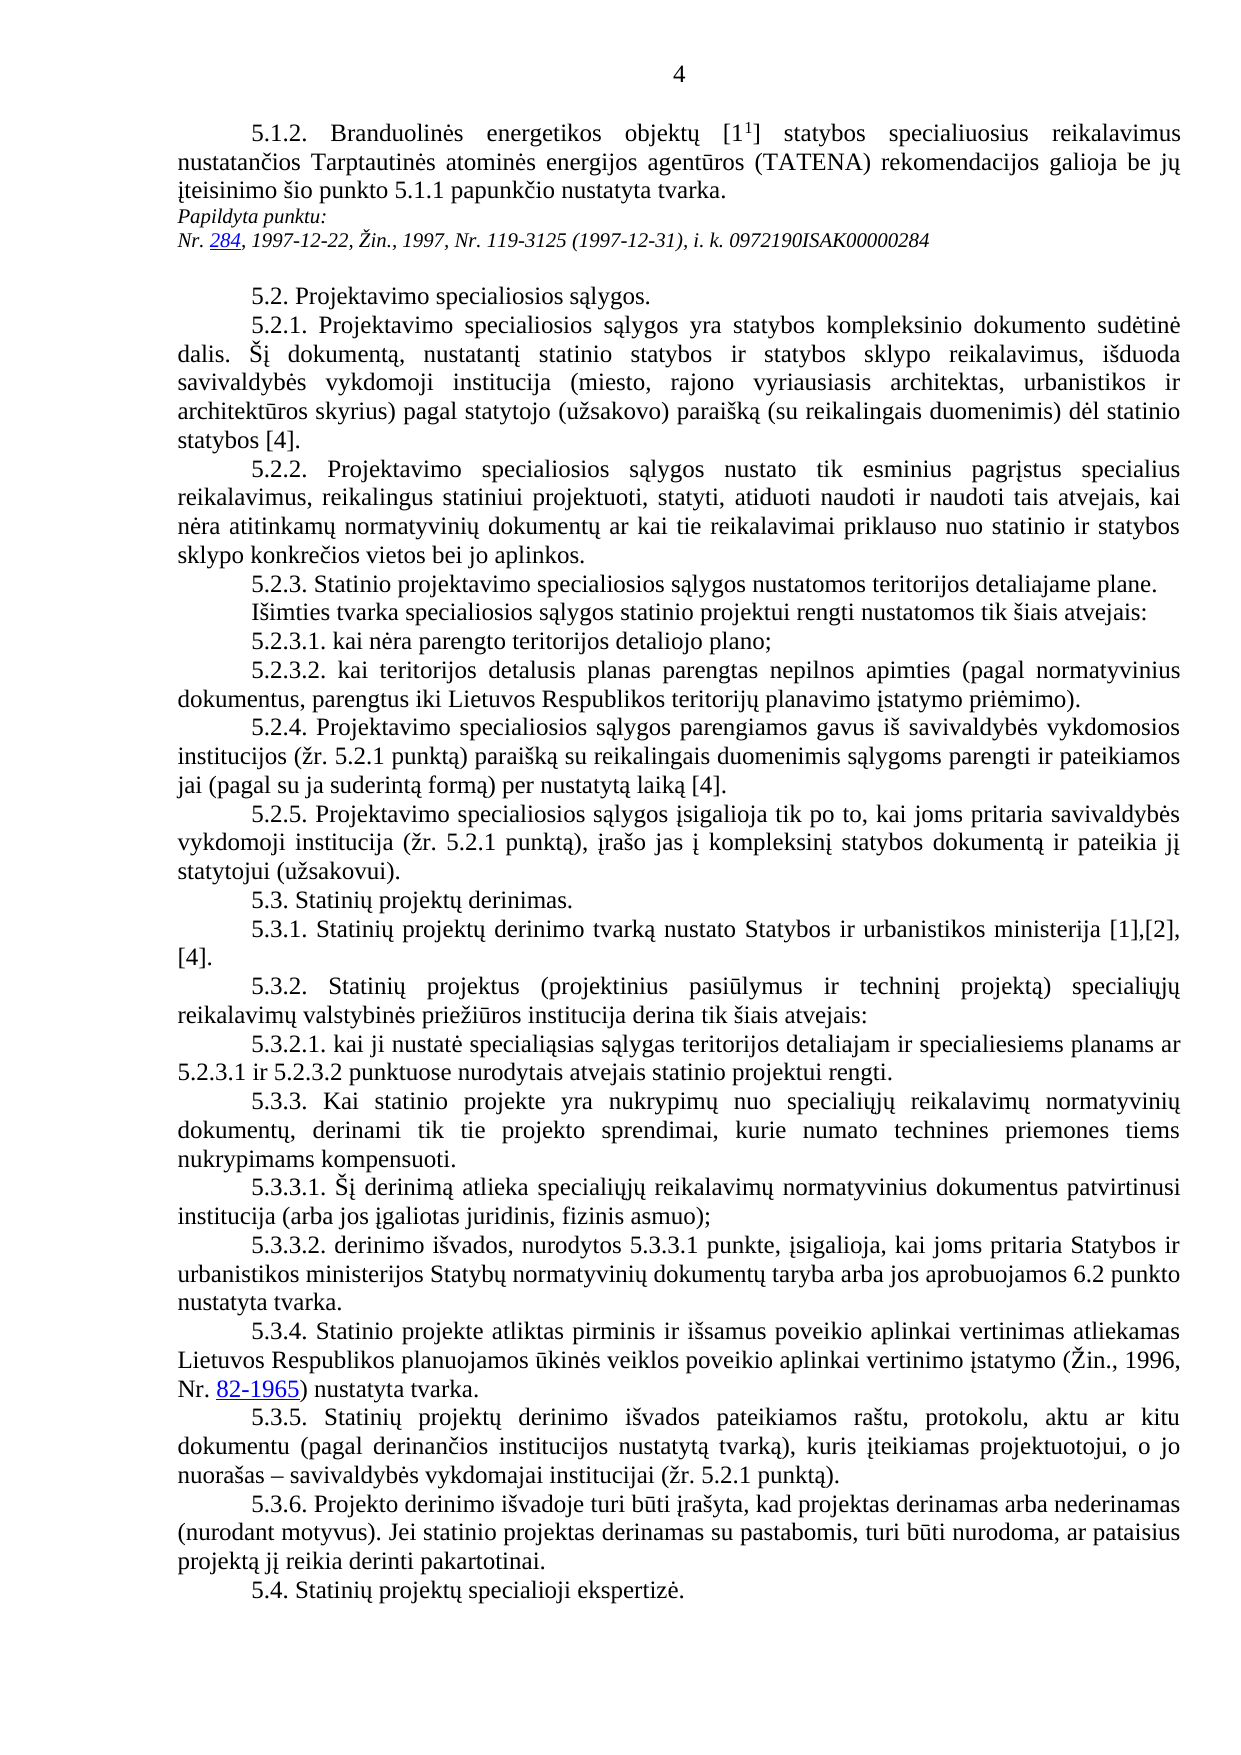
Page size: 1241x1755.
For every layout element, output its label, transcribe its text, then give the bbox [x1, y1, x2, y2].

text 5.2.3.2. kai teritorijos detalusis planas parengtas nepilnos apimties (pagal normatyvinius dokumentus, parengtus iki Lietuvos Respublikos teritorijų planavimo įstatymo priėmimo). [177, 655, 1181, 712]
text Nr. 284, 1997-12-22, Žin., 1997, Nr. 119-3125 (1997-12-31), i. k. 0972190ISAK00000284 [177, 228, 1181, 252]
text 5.3.6. Projekto derinimo išvadoje turi būti įrašyta, kad projektas derinamas arba nederinamas (nurodant motyvus). Jei statinio projektas derinamas su pastabomis, turi būti nurodoma, ar pataisius projektą jį reikia derinti pakartotinai. [177, 1489, 1181, 1575]
text Papildyta punktu: [177, 204, 1181, 228]
text 5.3.5. Statinių projektų derinimo išvados pateikiamos raštu, protokolu, aktu ar kitu dokumentu (pagal derinančios institucijos nustatytą tvarką), kuris įteikiamas projektuotojui, o jo nuorašas – savivaldybės vykdomajai institucijai (žr. 5.2.1 punktą). [177, 1402, 1181, 1489]
text 5.2.2. Projektavimo specialiosios sąlygos nustato tik esminius pagrįstus specialius reikalavimus, reikalingus statiniui projektuoti, statyti, atiduoti naudoti ir naudoti tais atvejais, kai nėra atitinkamų normatyvinių dokumentų ar kai tie reikalavimai priklauso nuo statinio ir statybos sklypo konkrečios vietos bei jo aplinkos. [177, 454, 1181, 569]
text 5.2.3. Statinio projektavimo specialiosios sąlygos nustatomos teritorijos detaliajame plane. [177, 569, 1181, 597]
text 5.2. Projektavimo specialiosios sąlygos. [177, 281, 1181, 310]
text 5.3. Statinių projektų derinimas. [177, 885, 1181, 914]
text 5.3.2.1. kai ji nustatė specialiąsias sąlygas teritorijos detaliajam ir specialiesiems planams ar 5.2.3.1 ir 5.2.3.2 punktuose nurodytais atvejais statinio projektui rengti. [177, 1029, 1181, 1086]
text 5.2.4. Projektavimo specialiosios sąlygos parengiamos gavus iš savivaldybės vykdomosios institucijos (žr. 5.2.1 punktą) paraišką su reikalingais duomenimis sąlygoms parengti ir pateikiamos jai (pagal su ja suderintą formą) per nustatytą laiką [4]. [177, 712, 1181, 799]
text 5.3.3.1. Šį derinimą atlieka specialiųjų reikalavimų normatyvinius dokumentus patvirtinusi institucija (arba jos įgaliotas juridinis, fizinis asmuo); [177, 1172, 1181, 1230]
text 5.3.4. Statinio projekte atliktas pirminis ir išsamus poveikio aplinkai vertinimas atliekamas Lietuvos Respublikos planuojamos ūkinės veiklos poveikio aplinkai vertinimo įstatymo (Žin., 1996, Nr. 82-1965) nustatyta tvarka. [177, 1316, 1181, 1402]
text 5.3.1. Statinių projektų derinimo tvarką nustato Statybos ir urbanistikos ministerija [1],[2],[4]. [177, 914, 1181, 971]
text Išimties tvarka specialiosios sąlygos statinio projektui rengti nustatomos tik šiais atvejais: [177, 597, 1181, 626]
text 5.1.2. Branduolinės energetikos objektų [11] statybos specialiuosius reikalavimus nustatančios Tarptautinės atominės energijos agentūros (TATENA) rekomendacijos galioja be jų įteisinimo šio punkto 5.1.1 papunkčio nustatyta tvarka. [177, 118, 1181, 204]
text 5.3.2. Statinių projektus (projektinius pasiūlymus ir techninį projektą) specialiųjų reikalavimų valstybinės priežiūros institucija derina tik šiais atvejais: [177, 971, 1181, 1029]
text 5.2.5. Projektavimo specialiosios sąlygos įsigalioja tik po to, kai joms pritaria savivaldybės vykdomoji institucija (žr. 5.2.1 punktą), įrašo jas į kompleksinį statybos dokumentą ir pateikia jį statytojui (užsakovui). [177, 799, 1181, 885]
text 5.2.1. Projektavimo specialiosios sąlygos yra statybos kompleksinio dokumento sudėtinė dalis. Šį dokumentą, nustatantį statinio statybos ir statybos sklypo reikalavimus, išduoda savivaldybės vykdomoji institucija (miesto, rajono vyriausiasis architektas, urbanistikos ir architektūros skyrius) pagal statytojo (užsakovo) paraišką (su reikalingais duomenimis) dėl statinio statybos [4]. [177, 310, 1181, 454]
text 5.3.3.2. derinimo išvados, nurodytos 5.3.3.1 punkte, įsigalioja, kai joms pritaria Statybos ir urbanistikos ministerijos Statybų normatyvinių dokumentų taryba arba jos aprobuojamos 6.2 punkto nustatyta tvarka. [177, 1230, 1181, 1316]
text 5.2.3.1. kai nėra parengto teritorijos detaliojo plano; [177, 626, 1181, 655]
text 5.3.3. Kai statinio projekte yra nukrypimų nuo specialiųjų reikalavimų normatyvinių dokumentų, derinami tik tie projekto sprendimai, kurie numato technines priemones tiems nukrypimams kompensuoti. [177, 1086, 1181, 1172]
text 5.4. Statinių projektų specialioji ekspertizė. [177, 1575, 1181, 1604]
